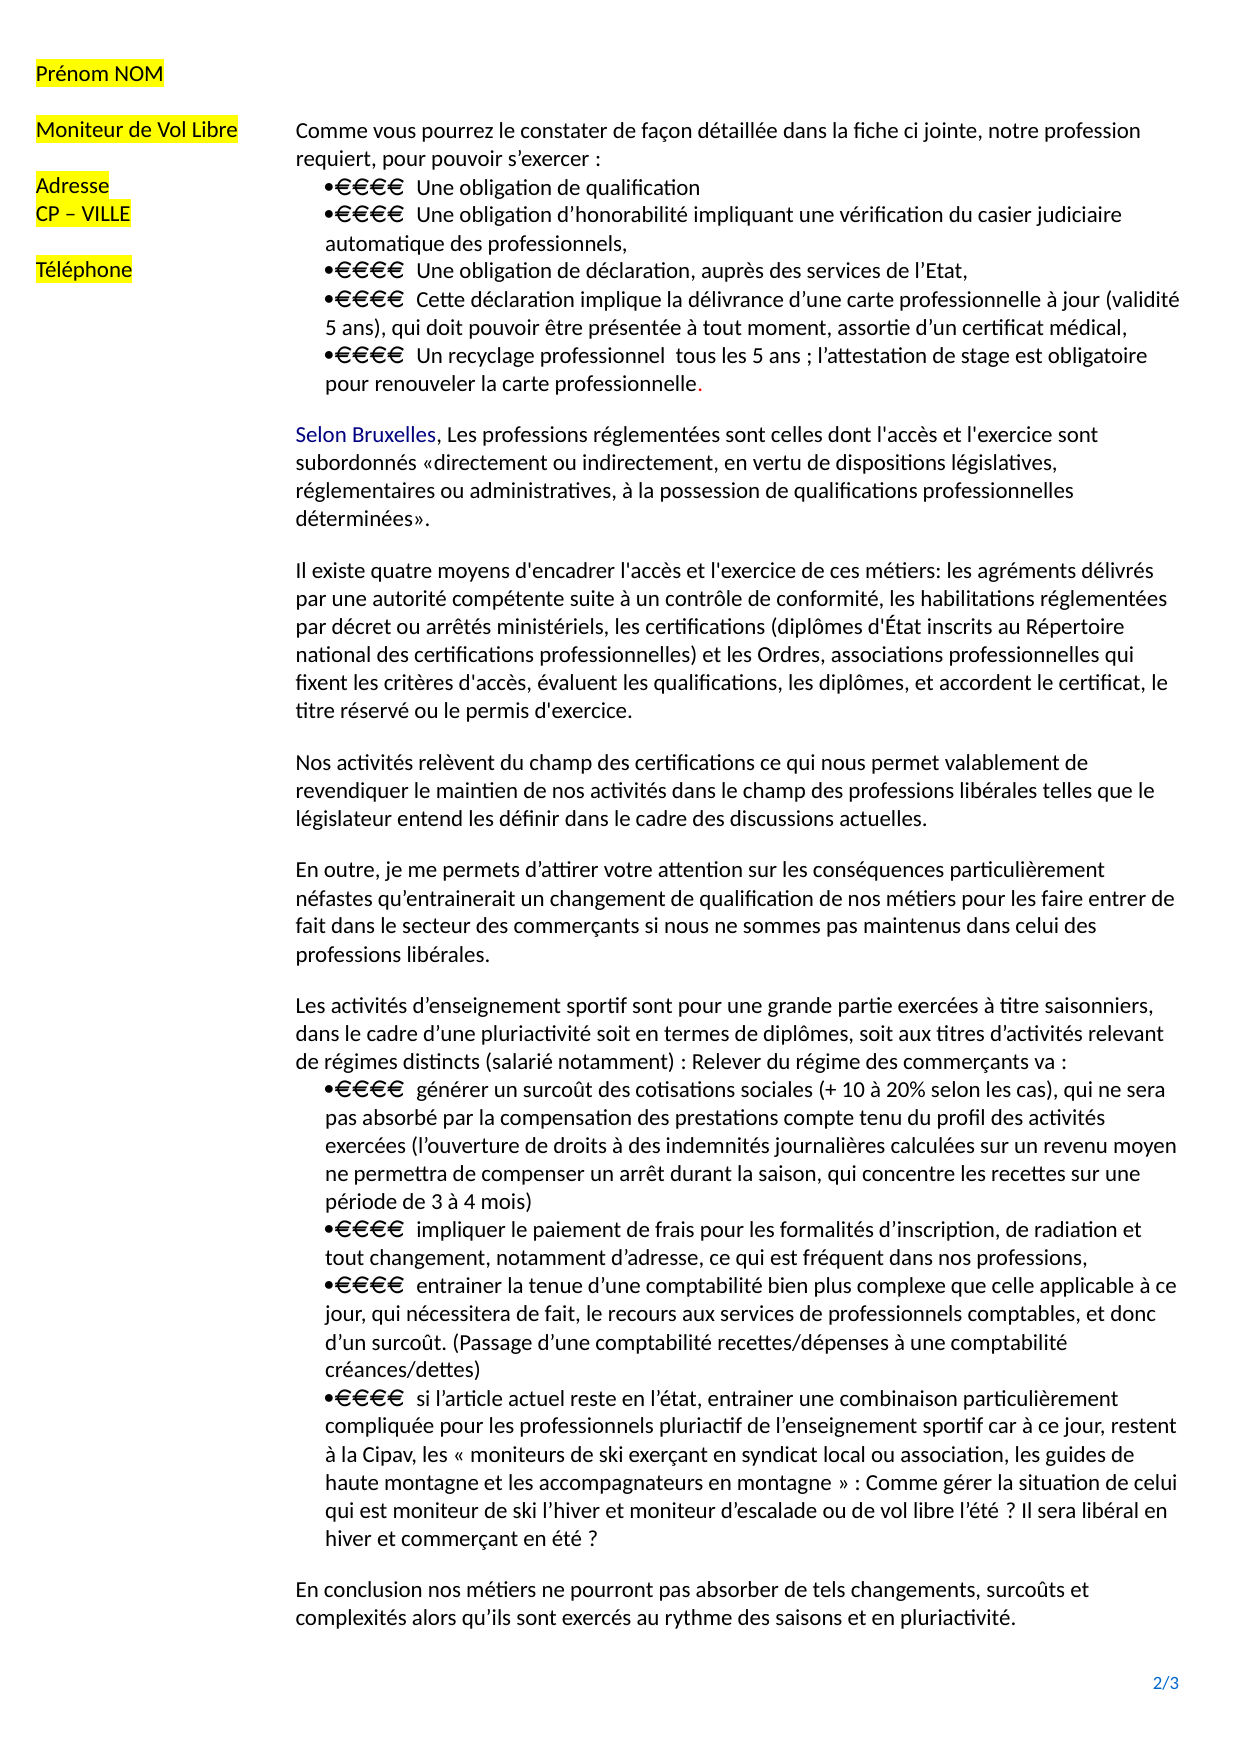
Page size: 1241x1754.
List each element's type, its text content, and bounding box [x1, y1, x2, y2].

text · générer un surcoût des cotisations sociales (+ 10 à 20% selon les cas), qui ne sera pas absorbé par la compensation des prestations compte tenu du profil des activités exercées (l’ouverture de droits à des indemnités journalières calculées sur un revenu moyen ne permettra de compenser un arrêt durant la saison, qui concentre les recettes sur une période de 3 à 4 mois) [325, 1075, 1182, 1216]
text En conclusion nos métiers ne pourront pas absorber de tels changements, surcoûts et complexités alors qu’ils sont exercés au rythme des saisons et en pluriactivité. [295, 1575, 1182, 1631]
text · si l’article actuel reste en l’état, entrainer une combinaison particulièrement compliquée pour les professionnels pluriactif de l’enseignement sportif car à ce jour, restent à la Cipav, les « moniteurs de ski exerçant en syndicat local ou association, les guides de haute montagne et les accompagnateurs en montagne » : Comme gérer la situation de celui qui est moniteur de ski l’hiver et moniteur d’escalade ou de vol libre l’été ? Il sera libéral en hiver et commerçant en été ? [325, 1384, 1182, 1552]
text · Cette déclaration implique la délivrance d’une carte professionnelle à jour (validité 5 ans), qui doit pouvoir être présentée à tout moment, assortie d’un certificat médical, [325, 285, 1182, 341]
text · Un recyclage professionnel tous les 5 ans ; l’attestation de stage est obligatoire pour renouveler la carte professionnelle. [325, 341, 1182, 397]
text · Une obligation de qualification [325, 173, 1182, 201]
text · Une obligation de déclaration, auprès des services de l’Etat, [325, 257, 1182, 285]
text · Une obligation d’honorabilité impliquant une vérification du casier judiciaire automatique des professionnels, [325, 201, 1182, 257]
text · impliquer le paiement de frais pour les formalités d’inscription, de radiation et tout changement, notamment d’adresse, ce qui est fréquent dans nos professions, [325, 1216, 1182, 1272]
text Selon Bruxelles, Les professions réglementées sont celles dont l'accès et l'exercice sont subordonnés «directement ou indirectement, en vertu de dispositions législatives, réglementaires ou administratives, à la possession de qualifications professionnelles déterminées». [295, 420, 1182, 532]
text · entrainer la tenue d’une comptabilité bien plus complexe que celle applicable à ce jour, qui nécessitera de fait, le recours aux services de professionnels comptables, et donc d’un surcoût. (Passage d’une comptabilité recettes/dépenses à une comptabilité créances/dettes) [325, 1272, 1182, 1384]
text Nos activités relèvent du champ des certifications ce qui nous permet valablement de revendiquer le maintien de nos activités dans le champ des professions libérales telles que le législateur entend les définir dans le cadre des discussions actuelles. [295, 748, 1182, 832]
text Les activités d’enseignement sportif sont pour une grande partie exercées à titre saisonniers, dans le cadre d’une pluriactivité soit en termes de diplômes, soit aux titres d’activités relevant de régimes distincts (salarié notamment) : Relever du régime des commerçants va : [295, 991, 1182, 1075]
text En outre, je me permets d’attirer votre attention sur les conséquences particulièrement néfastes qu’entrainerait un changement de qualification de nos métiers pour les faire entrer de fait dans le secteur des commerçants si nous ne sommes pas maintenus dans celui des professions libérales. [295, 856, 1182, 968]
text Il existe quatre moyens d'encadrer l'accès et l'exercice de ces métiers: les agréments délivrés par une autorité compétente suite à un contrôle de conformité, les habilitations réglementées par décret ou arrêtés ministériels, les certifications (diplômes d'État inscrits au Répertoire national des certifications professionnelles) et les Ordres, associations professionnelles qui fixent les critères d'accès, évaluent les qualifications, les diplômes, et accordent le certificat, le titre réservé ou le permis d'exercice. [295, 556, 1182, 724]
text Comme vous pourrez le constater de façon détaillée dans la fiche ci jointe, notre profession requiert, pour pouvoir s’exercer : [295, 117, 1182, 173]
